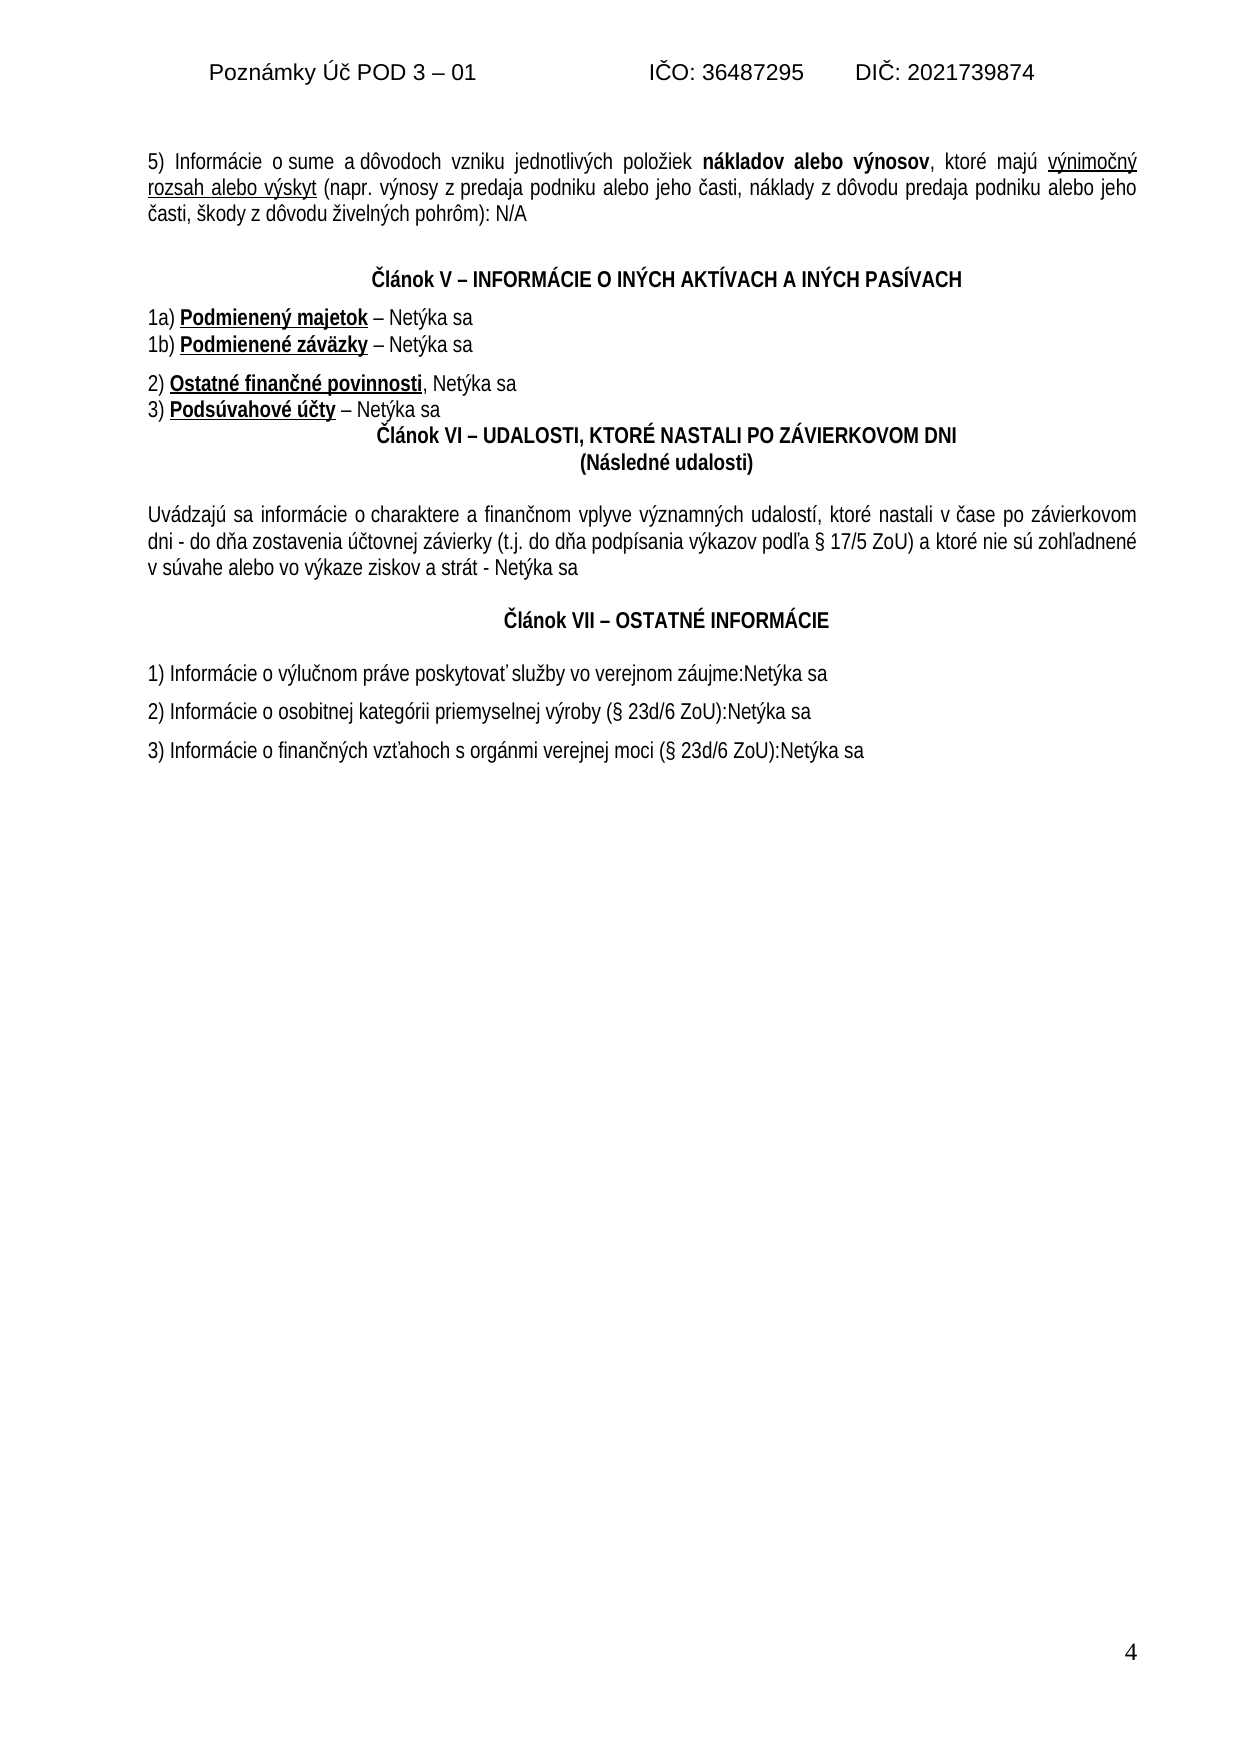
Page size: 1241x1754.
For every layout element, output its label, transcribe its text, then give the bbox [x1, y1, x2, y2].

text 3) Informácie o finančných vzťahoch s orgánmi verejnej moci (§ 23d/6 ZoU):Netýka sa [148, 737, 1186, 763]
text 2) Ostatné finančné povinnosti, Netýka sa [148, 369, 1137, 396]
text Uvádzajú sa informácie o charaktere a finančnom vplyve významných udalostí, ktoré nastali v čase po závierkovom dni - do dňa zostavenia účtovnej závierky (t.j. do dňa podpísania výkazov podľa § 17/5 ZoU) a ktoré nie sú zohľadnené v súvahe alebo vo výkaze ziskov a strát - Netýka sa [148, 501, 1137, 580]
text 2) Informácie o osobitnej kategórii priemyselnej výroby (§ 23d/6 ZoU):Netýka sa [148, 698, 1186, 725]
text Článok V – INFORMÁCIE O INÝCH AKTÍVACH A INÝCH PASÍVACH [148, 266, 1186, 292]
text 1) Informácie o výlučnom práve poskytovať služby vo verejnom záujme:Netýka sa [148, 659, 1186, 686]
text 5) Informácie o sume a dôvodoch vzniku jednotlivých položiek nákladov alebo výnosov, ktoré majú výnimočný rozsah alebo výskyt (napr. výnosy z predaja podniku alebo jeho časti, náklady z dôvodu predaja podniku alebo jeho časti, škody z dôvodu živelných pohrôm): N/A [148, 148, 1137, 227]
text Článok VII – OSTATNÉ INFORMÁCIE [148, 607, 1186, 633]
text 3) Podsúvahové účty – Netýka sa [148, 396, 1186, 422]
text 1b) Podmienené záväzky – Netýka sa [148, 331, 1137, 357]
text Článok VI – UDALOSTI, KTORÉ NASTALI PO ZÁVIERKOVOM DNI [148, 422, 1186, 449]
text 1a) Podmienený majetok – Netýka sa [148, 304, 1137, 331]
text (Následné udalosti) [148, 449, 1186, 475]
